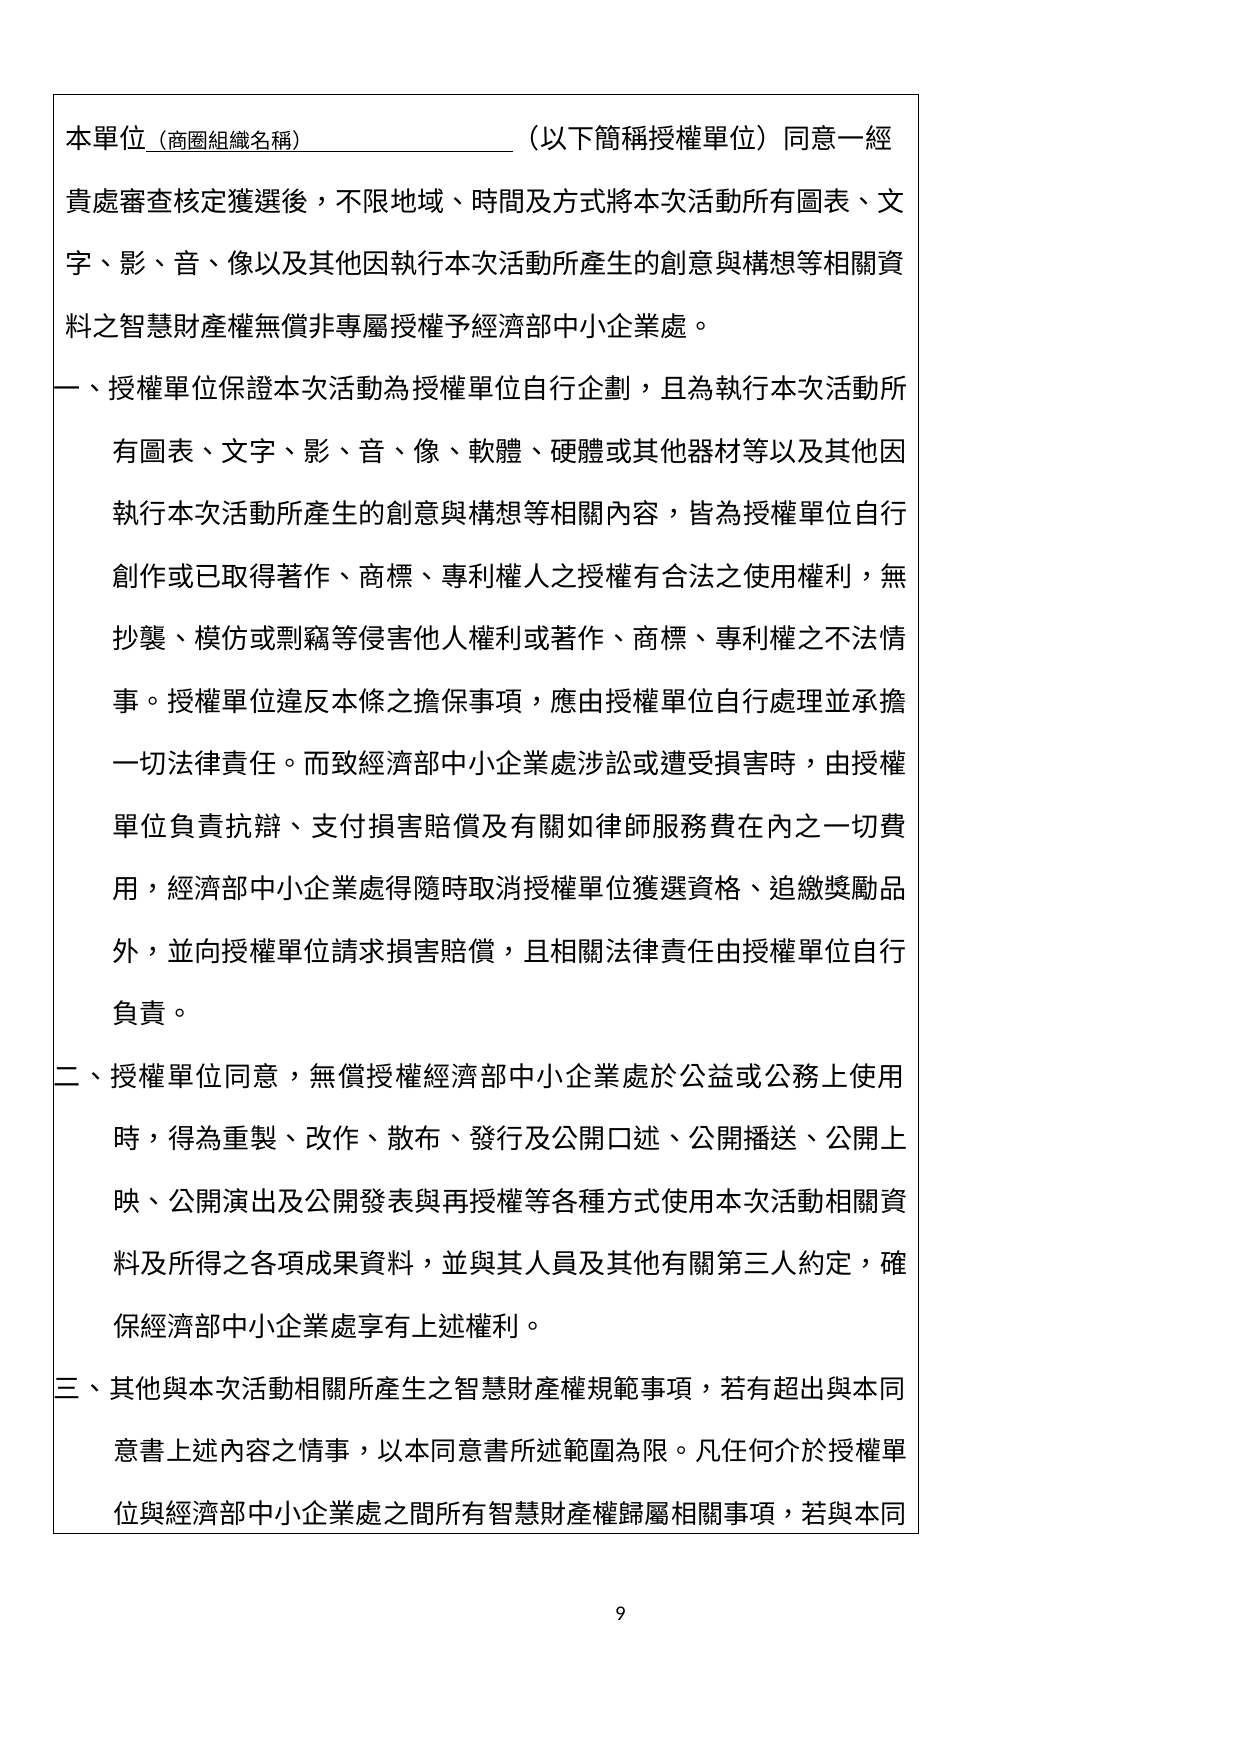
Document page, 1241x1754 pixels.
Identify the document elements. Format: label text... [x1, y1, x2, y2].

table_header 本單位（商圈組織名稱） （以下簡稱授權單位）同意一經 貴處審查核定獲選後，不限地域、時間及方式將本次活動所有圖表、文字、影、音、像以及其他因執行本次活動所產生的創意與構想等相關資料之智慧財產權無償非專屬授權予經濟部中小企業處。 一、授權單位保證本次活動為授權單位自行企劃，且為執行本次活動所有圖表、文字、影、音、像、軟體、硬體或其他器材等以及其他因執行本次活動所產生的創意與構想等相關內容，皆為授權單位自行創作或已取得著作、商標、專利權人之授權有合法之使用權利，無抄襲、模仿或剽竊等侵害他人權利或著作、商標、專利權之不法情事。授權單位違反本條之擔保事項，應由授權單位自行處理並承擔一切法律責任。而致經濟部中小企業處涉訟或遭受損害時，由授權單位負責抗辯、支付損害賠償及有關如律師服務費在內之一切費用，經濟部中小企業處得隨時取消授權單位獲選資格、追繳獎勵品外，並向授權單位請求損害賠償，且相關法律責任由授權單位自行負責。 二、授權單位同意，無償授權經濟部中小企業處於公益或公務上使用時，得為重製、改作、散布、發行及公開口述、公開播送、公開上映、公開演出及公開發表與再授權等各種方式使用本次活動相關資料及所得之各項成果資料，並與其人員及其他有關第三人約定，確保經濟部中小企業處享有上述權利。 三、其他與本次活動相關所產生之智慧財產權規範事項，若有超出與本同意書上述內容之情事，以本同意書所述範圍為限。凡任何介於授權單位與經濟部中小企業處之間所有智慧財產權歸屬相關事項，若與本同 [54, 95, 918, 1533]
